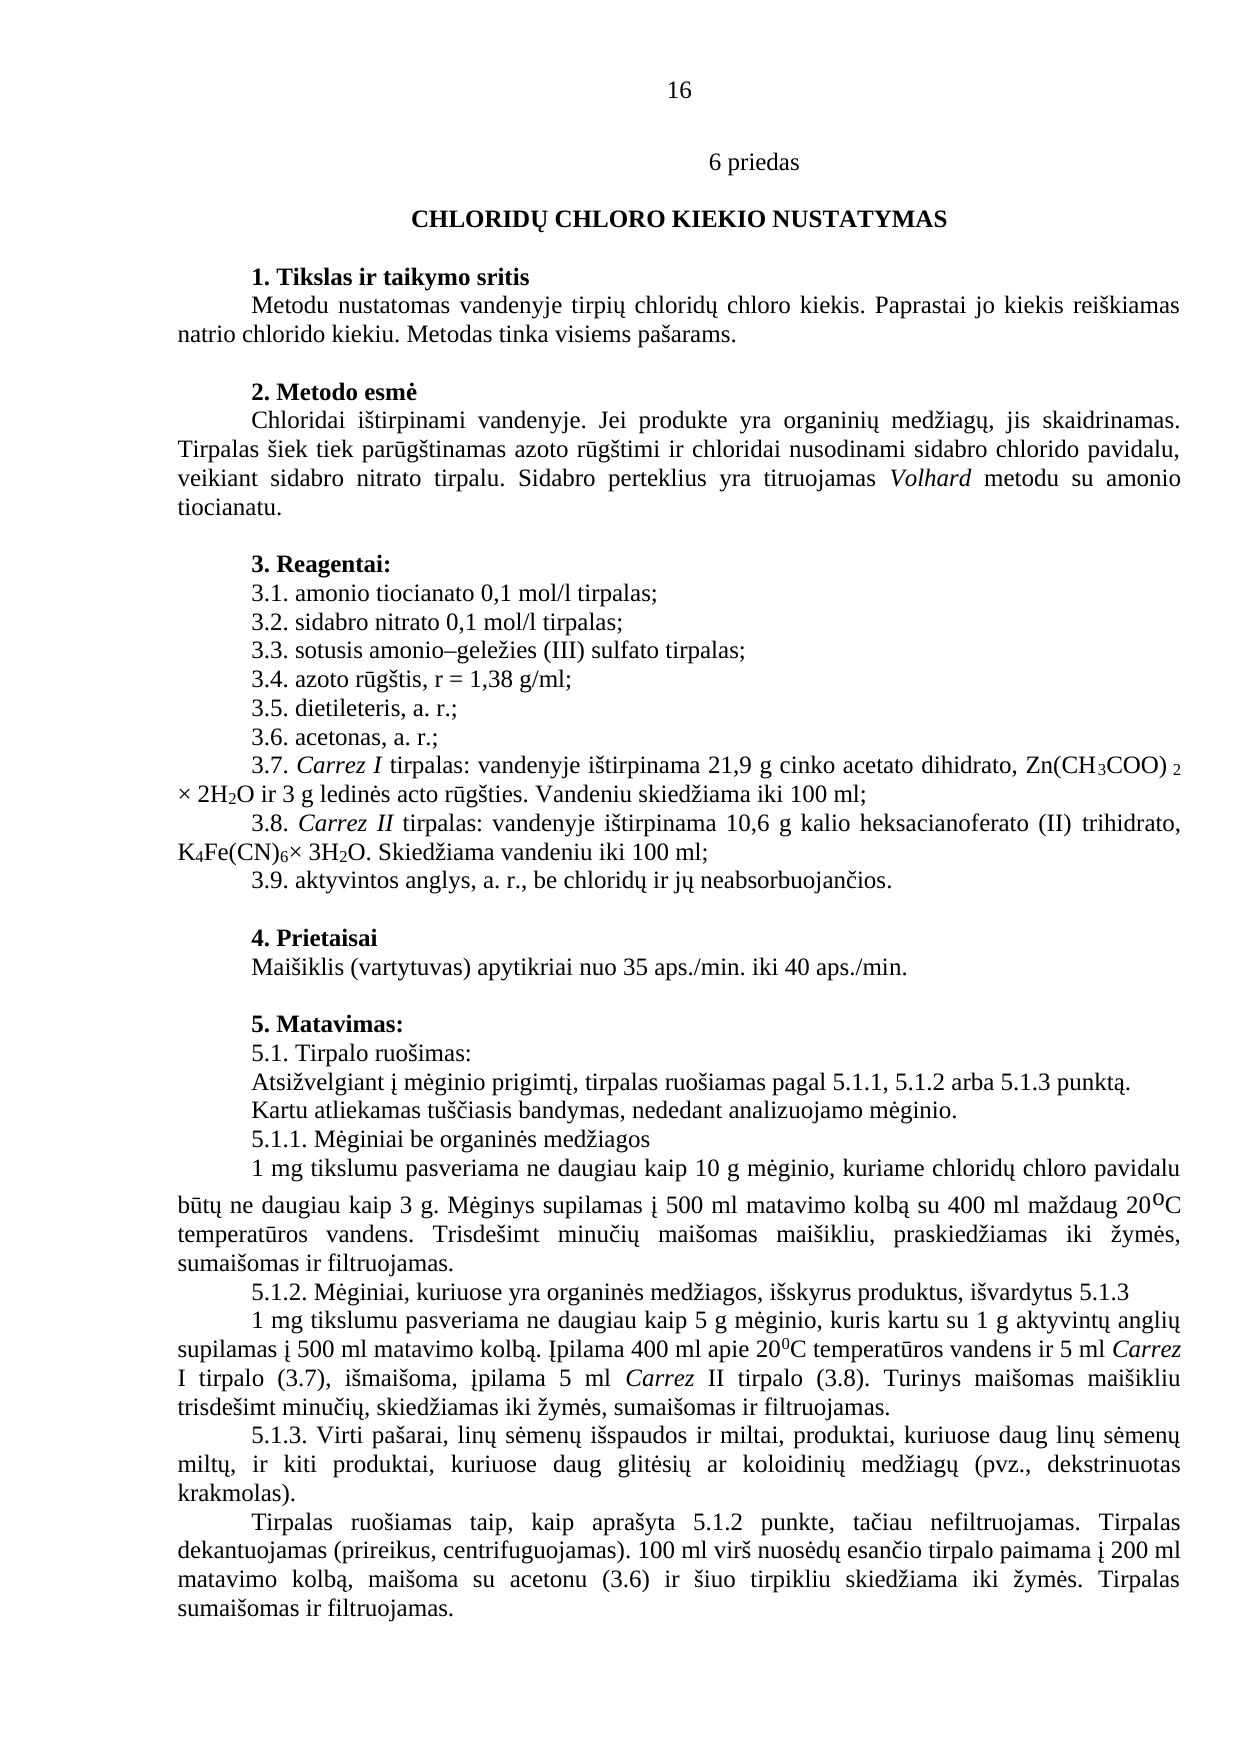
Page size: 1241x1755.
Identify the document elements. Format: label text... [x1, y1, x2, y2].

text 1 mg tikslumu pasveriama ne daugiau kaip 5 g mėginio, kuris kartu su 1 g aktyvintų anglių supilamas į 500 ml matavimo kolbą. Įpilama 400 ml apie 200C temperatūros vandens ir 5 ml Carrez I tirpalo (3.7), išmaišoma, įpilama 5 ml Carrez II tirpalo (3.8). Turinys maišomas maišikliu trisdešimt minučių, skiedžiamas iki žymės, sumaišomas ir filtruojamas. [177, 1305, 1181, 1420]
text 1 mg tikslumu pasveriama ne daugiau kaip 10 g mėginio, kuriame chloridų chloro pavidalu būtų ne daugiau kaip 3 g. Mėginys supilamas į 500 ml matavimo kolbą su 400 ml maždaug 20oC temperatūros vandens. Trisdešimt minučių maišomas maišikliu, praskiedžiamas iki žymės, sumaišomas ir filtruojamas. [177, 1153, 1181, 1277]
text Tirpalas ruošiamas taip, kaip aprašyta 5.1.2 punkte, tačiau nefiltruojamas. Tirpalas dekantuojamas (prireikus, centrifuguojamas). 100 ml virš nuosėdų esančio tirpalo paimama į 200 ml matavimo kolbą, maišoma su acetonu (3.6) ir šiuo tirpikliu skiedžiama iki žymės. Tirpalas sumaišomas ir filtruojamas. [177, 1507, 1181, 1622]
text 5.1.2. Mėginiai, kuriuose yra organinės medžiagos, išskyrus produktus, išvardytus 5.1.3 [177, 1277, 1181, 1305]
text 5.1.3. Virti pašarai, linų sėmenų išspaudos ir miltai, produktai, kuriuose daug linų sėmenų miltų, ir kiti produktai, kuriuose daug glitėsių ar koloidinių medžiagų (pvz., dekstrinuotas krakmolas). [177, 1420, 1181, 1507]
text 3.7. Carrez I tirpalas: vandenyje ištirpinama 21,9 g cinko acetato dihidrato, Zn(CH3COO) 2 × 2H2O ir 3 g ledinės acto rūgšties. Vandeniu skiedžiama iki 100 ml; [177, 751, 1181, 808]
text 2. Metodo esmė [177, 377, 1181, 406]
text 3.5. dietileteris, a. r.; [177, 693, 1181, 722]
text 3. Reagentai: [177, 549, 1181, 578]
text 5.1. Tirpalo ruošimas: [177, 1038, 1181, 1067]
text 6 priedas [177, 147, 1181, 176]
text 4. Prietaisai [177, 923, 1181, 952]
text Maišiklis (vartytuvas) apytikriai nuo 35 aps./min. iki 40 aps./min. [177, 952, 1181, 981]
text 3.4. azoto rūgštis, r = 1,38 g/ml; [177, 664, 1181, 693]
text 5.1.1. Mėginiai be organinės medžiagos [177, 1124, 1181, 1153]
text Metodu nustatomas vandenyje tirpių chloridų chloro kiekis. Paprastai jo kiekis reiškiamas natrio chlorido kiekiu. Metodas tinka visiems pašarams. [177, 291, 1181, 348]
text 3.8. Carrez II tirpalas: vandenyje ištirpinama 10,6 g kalio heksacianoferato (II) trihidrato, K4Fe(CN)6× 3H2O. Skiedžiama vandeniu iki 100 ml; [177, 808, 1181, 866]
text 3.9. aktyvintos anglys, a. r., be chloridų ir jų neabsorbuojančios. [177, 866, 1181, 894]
text 3.2. sidabro nitrato 0,1 mol/l tirpalas; [177, 607, 1181, 636]
text 3.6. acetonas, a. r.; [177, 722, 1181, 751]
text Atsižvelgiant į mėginio prigimtį, tirpalas ruošiamas pagal 5.1.1, 5.1.2 arba 5.1.3 punktą. [177, 1067, 1181, 1096]
text 1. Tikslas ir taikymo sritis [177, 262, 1181, 291]
text Chloridai ištirpinami vandenyje. Jei produkte yra organinių medžiagų, jis skaidrinamas. Tirpalas šiek tiek parūgštinamas azoto rūgštimi ir chloridai nusodinami sidabro chlorido pavidalu, veikiant sidabro nitrato tirpalu. Sidabro perteklius yra titruojamas Volhard metodu su amonio tiocianatu. [177, 406, 1181, 521]
text 5. Matavimas: [177, 1009, 1181, 1038]
text CHLORIDŲ CHLORO KIEKIO NUSTATYMAS [177, 204, 1181, 233]
text 3.3. sotusis amonio–geležies (III) sulfato tirpalas; [177, 636, 1181, 664]
text Kartu atliekamas tuščiasis bandymas, nededant analizuojamo mėginio. [177, 1096, 1181, 1124]
text 3.1. amonio tiocianato 0,1 mol/l tirpalas; [177, 578, 1181, 607]
